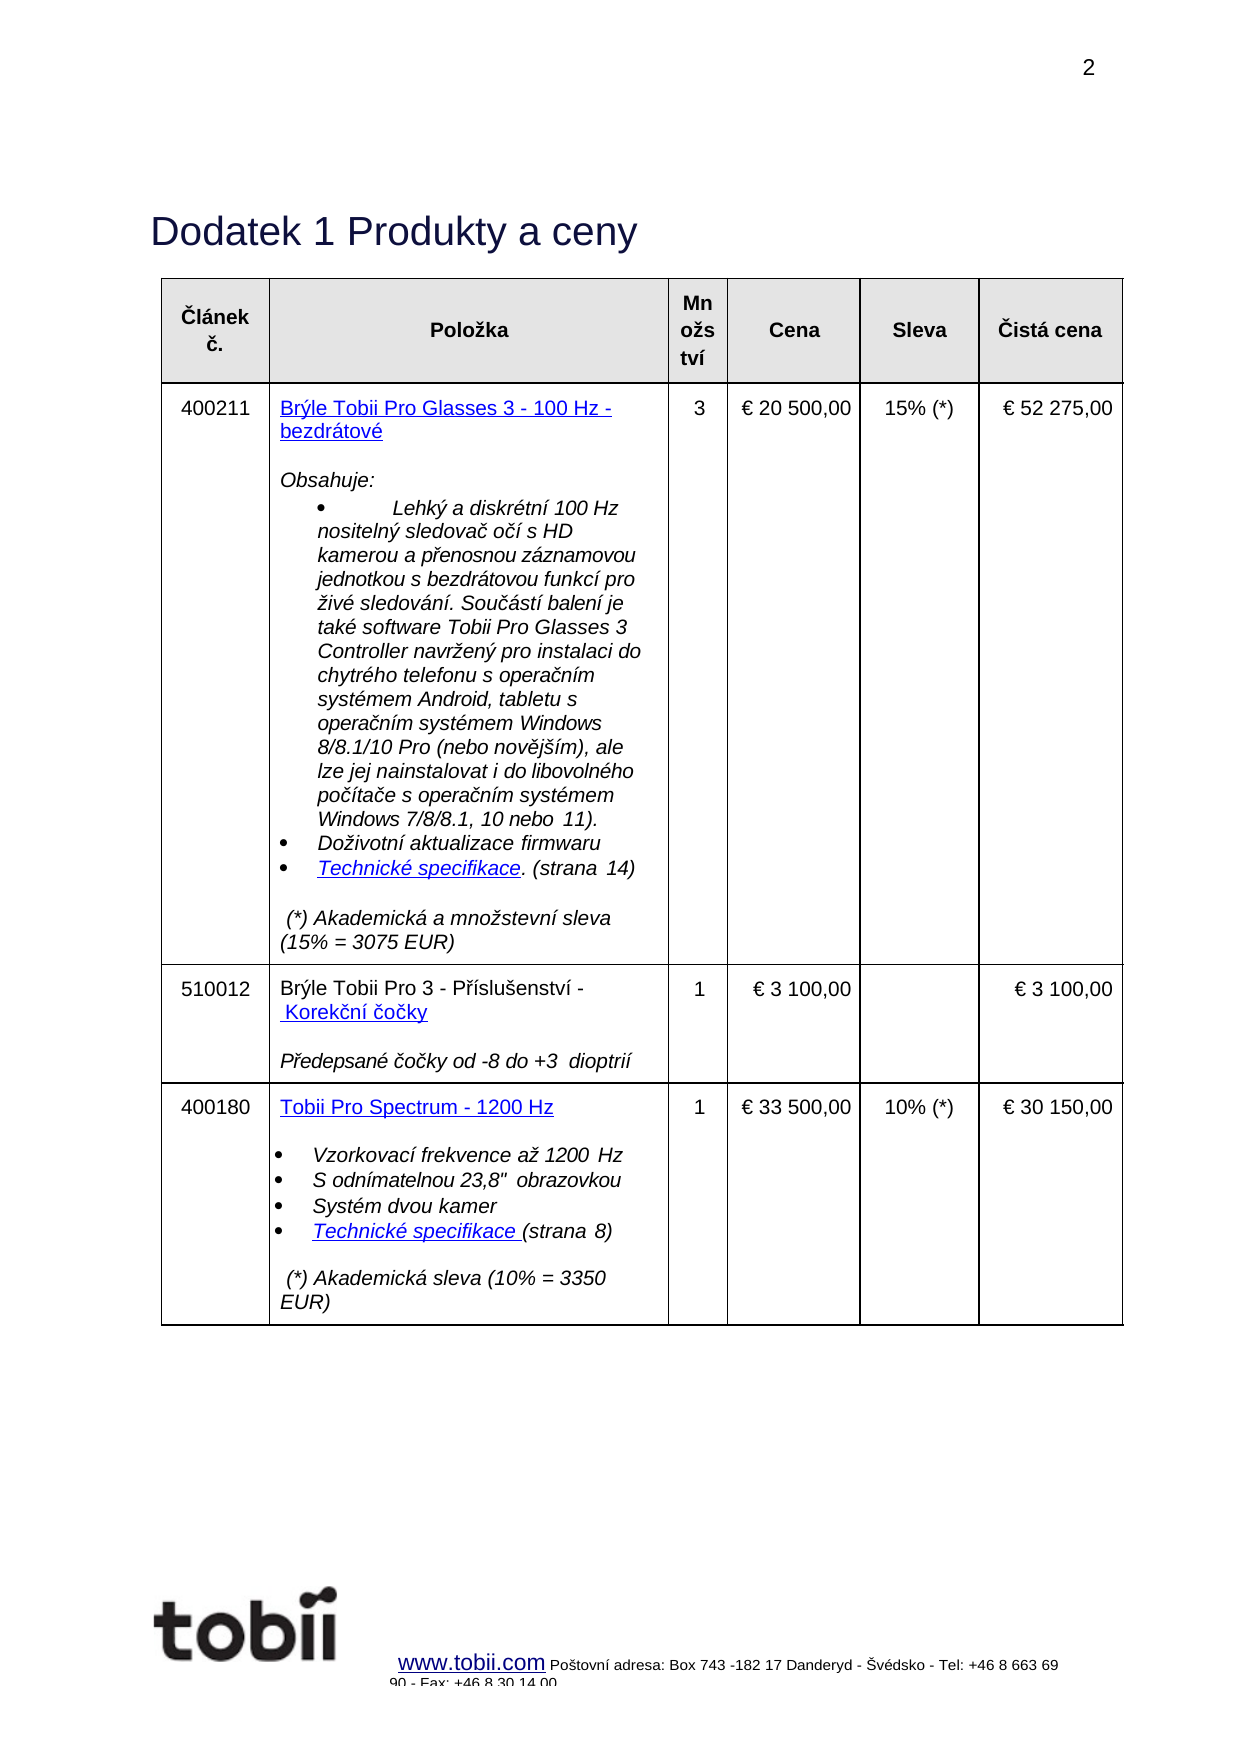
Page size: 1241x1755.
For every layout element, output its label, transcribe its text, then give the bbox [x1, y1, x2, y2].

subtitle Dodatek 1 Produkty a ceny [150, 207, 1136, 254]
table_cell € 33 500,00 [728, 1084, 859, 1324]
table_cell € 52 275,00 [980, 384, 1122, 964]
table_header Položka [270, 279, 668, 382]
table_cell 1 [669, 1084, 727, 1324]
table_header Čistá cena [980, 279, 1122, 382]
table_cell 1 [669, 965, 727, 1082]
table_header Sleva [861, 279, 978, 382]
table_cell 10% (*) [861, 1084, 978, 1324]
table_cell Tobii Pro Spectrum - 1200 Hz Vzorkovací frekvence až 1200 Hz S odnímatelnou 23,8'' obrazovkou Systém dvou kamer Technické specifikace (strana 8) (*) Akademická sleva (10% = 3350 EUR) [270, 1084, 668, 1324]
table_cell 400211 [162, 384, 269, 964]
table_cell € 20 500,00 [728, 384, 859, 964]
table_header Článek č. [162, 279, 269, 382]
table_cell 400180 [162, 1084, 269, 1324]
table_cell € 3 100,00 [980, 965, 1122, 1082]
table_cell 15% (*) [861, 384, 978, 964]
table_cell 510012 [162, 965, 269, 1082]
table_cell [861, 965, 978, 1082]
table_cell € 3 100,00 [728, 965, 859, 1082]
table_cell Brýle Tobii Pro Glasses 3 - 100 Hz - bezdrátové Obsahuje: Lehký a diskrétní 100 Hz nositelný sledovač očí s HD kamerou a přenosnou záznamovou jednotkou s bezdrátovou funkcí pro živé sledování. Součástí balení je také software Tobii Pro Glasses 3 Controller navržený pro instalaci do chytrého telefonu s operačním systémem Android, tabletu s operačním systémem Windows 8/8.1/10 Pro (nebo novějším), ale lze jej nainstalovat i do libovolného počítače s operačním systémem Windows 7/8/8.1, 10 nebo 11). Doživotní aktualizace firmwaru Technické specifikace. (strana 14) (*) Akademická a množstevní sleva (15% = 3075 EUR) [270, 384, 668, 964]
table_cell Brýle Tobii Pro 3 - Příslušenství - Korekční čočky Předepsané čočky od -8 do +3 dioptrií [270, 965, 668, 1082]
table_cell 3 [669, 384, 727, 964]
table_header Cena [728, 279, 859, 382]
table_cell € 30 150,00 [980, 1084, 1122, 1324]
table_header Mn ožs tví [669, 279, 727, 382]
